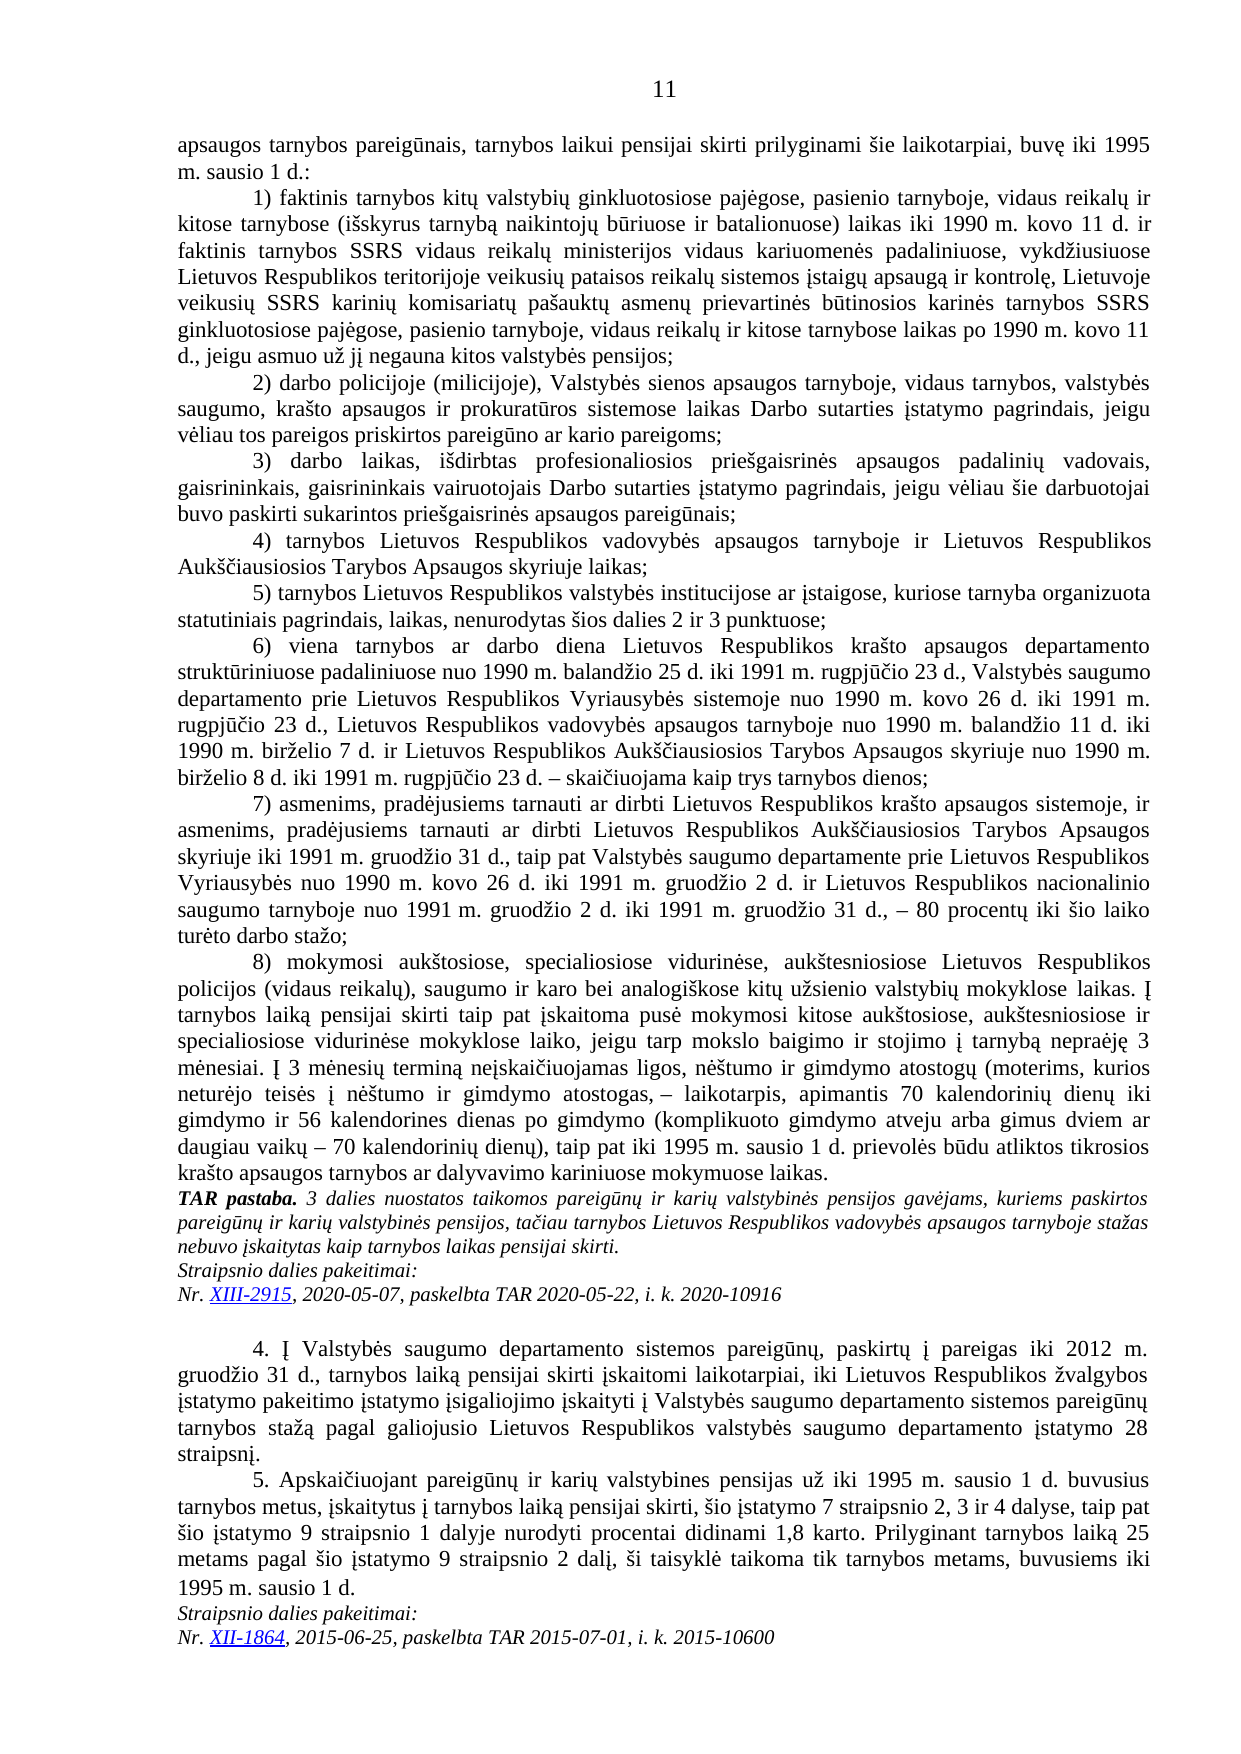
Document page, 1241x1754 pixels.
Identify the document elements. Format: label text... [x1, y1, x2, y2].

text 2) darbo policijoje (milicijoje), Valstybės sienos apsaugos tarnyboje, vidaus tarnybos, valstybės saugumo, krašto apsaugos ir prokuratūros sistemose laikas Darbo sutarties įstatymo pagrindais, jeigu vėliau tos pareigos priskirtos pareigūno ar kario pareigoms; [177, 368, 1152, 448]
text 4) tarnybos Lietuvos Respublikos vadovybės apsaugos tarnyboje ir Lietuvos Respublikos Aukščiausiosios Tarybos Apsaugos skyriuje laikas; [177, 527, 1152, 579]
text 3) darbo laikas, išdirbtas profesionaliosios priešgaisrinės apsaugos padalinių vadovais, gaisrininkais, gaisrininkais vairuotojais Darbo sutarties įstatymo pagrindais, jeigu vėliau šie darbuotojai buvo paskirti sukarintos priešgaisrinės apsaugos pareigūnais; [177, 448, 1152, 527]
text Nr. XII-1864, 2015-06-25, paskelbta TAR 2015-07-01, i. k. 2015-10600 [177, 1624, 1152, 1649]
text 1) faktinis tarnybos kitų valstybių ginkluotosiose pajėgose, pasienio tarnyboje, vidaus reikalų ir kitose tarnybose (išskyrus tarnybą naikintojų būriuose ir batalionuose) laikas iki 1990 m. kovo 11 d. ir faktinis tarnybos SSRS vidaus reikalų ministerijos vidaus kariuomenės padaliniuose, vykdžiusiuose Lietuvos Respublikos teritorijoje veikusių pataisos reikalų sistemos įstaigų apsaugą ir kontrolę, Lietuvoje veikusių SSRS karinių komisariatų pašauktų asmenų prievartinės būtinosios karinės tarnybos SSRS ginkluotosiose pajėgose, pasienio tarnyboje, vidaus reikalų ir kitose tarnybose laikas po 1990 m. kovo 11 d., jeigu asmuo už jį negauna kitos valstybės pensijos; [177, 184, 1152, 368]
text 6) viena tarnybos ar darbo diena Lietuvos Respublikos krašto apsaugos departamento struktūriniuose padaliniuose nuo 1990 m. balandžio 25 d. iki 1991 m. rugpjūčio 23 d., Valstybės saugumo departamento prie Lietuvos Respublikos Vyriausybės sistemoje nuo 1990 m. kovo 26 d. iki 1991 m. rugpjūčio 23 d., Lietuvos Respublikos vadovybės apsaugos tarnyboje nuo 1990 m. balandžio 11 d. iki 1990 m. birželio 7 d. ir Lietuvos Respublikos Aukščiausiosios Tarybos Apsaugos skyriuje nuo 1990 m. birželio 8 d. iki 1991 m. rugpjūčio 23 d. – skaičiuojama kaip trys tarnybos dienos; [177, 632, 1152, 790]
text 7) asmenims, pradėjusiems tarnauti ar dirbti Lietuvos Respublikos krašto apsaugos sistemoje, ir asmenims, pradėjusiems tarnauti ar dirbti Lietuvos Respublikos Aukščiausiosios Tarybos Apsaugos skyriuje iki 1991 m. gruodžio 31 d., taip pat Valstybės saugumo departamente prie Lietuvos Respublikos Vyriausybės nuo 1990 m. kovo 26 d. iki 1991 m. gruodžio 2 d. ir Lietuvos Respublikos nacionalinio saugumo tarnyboje nuo 1991 m. gruodžio 2 d. iki 1991 m. gruodžio 31 d., – 80 procentų iki šio laiko turėto darbo stažo; [177, 790, 1152, 948]
text TAR pastaba. 3 dalies nuostatos taikomos pareigūnų ir karių valstybinės pensijos gavėjams, kuriems paskirtos pareigūnų ir karių valstybinės pensijos, tačiau tarnybos Lietuvos Respublikos vadovybės apsaugos tarnyboje stažas nebuvo įskaitytas kaip tarnybos laikas pensijai skirti. [177, 1186, 1152, 1258]
text 8) mokymosi aukštosiose, specialiosiose vidurinėse, aukštesniosiose Lietuvos Respublikos policijos (vidaus reikalų), saugumo ir karo bei analogiškose kitų užsienio valstybių mokyklose laikas. Į tarnybos laiką pensijai skirti taip pat įskaitoma pusė mokymosi kitose aukštosiose, aukštesniosiose ir specialiosiose vidurinėse mokyklose laiko, jeigu tarp mokslo baigimo ir stojimo į tarnybą nepraėję 3 mėnesiai. Į 3 mėnesių terminą neįskaičiuojamas ligos, nėštumo ir gimdymo atostogų (moterims, kurios neturėjo teisės į nėštumo ir gimdymo atostogas, – laikotarpis, apimantis 70 kalendorinių dienų iki gimdymo ir 56 kalendorines dienas po gimdymo (komplikuoto gimdymo atveju arba gimus dviem ar daugiau vaikų – 70 kalendorinių dienų), taip pat iki 1995 m. sausio 1 d. prievolės būdu atliktos tikrosios krašto apsaugos tarnybos ar dalyvavimo kariniuose mokymuose laikas. [177, 948, 1152, 1186]
text Nr. XIII-2915, 2020-05-07, paskelbta TAR 2020-05-22, i. k. 2020-10916 [177, 1282, 1152, 1306]
text Straipsnio dalies pakeitimai: [177, 1601, 1152, 1624]
text 5. Apskaičiuojant pareigūnų ir karių valstybines pensijas už iki 1995 m. sausio 1 d. buvusius tarnybos metus, įskaitytus į tarnybos laiką pensijai skirti, šio įstatymo 7 straipsnio 2, 3 ir 4 dalyse, taip pat šio įstatymo 9 straipsnio 1 dalyje nurodyti procentai didinami 1,8 karto. Prilyginant tarnybos laiką 25 metams pagal šio įstatymo 9 straipsnio 2 dalį, ši taisyklė taikoma tik tarnybos metams, buvusiems iki 1995 m. sausio 1 d. [177, 1466, 1152, 1601]
text apsaugos tarnybos pareigūnais, tarnybos laikui pensijai skirti prilyginami šie laikotarpiai, buvę iki 1995 m. sausio 1 d.: [177, 131, 1152, 184]
text 4. Į Valstybės saugumo departamento sistemos pareigūnų, paskirtų į pareigas iki 2012 m. gruodžio 31 d., tarnybos laiką pensijai skirti įskaitomi laikotarpiai, iki Lietuvos Respublikos žvalgybos įstatymo pakeitimo įstatymo įsigaliojimo įskaityti į Valstybės saugumo departamento sistemos pareigūnų tarnybos stažą pagal galiojusio Lietuvos Respublikos valstybės saugumo departamento įstatymo 28 straipsnį. [177, 1334, 1149, 1466]
text 5) tarnybos Lietuvos Respublikos valstybės institucijose ar įstaigose, kuriose tarnyba organizuota statutiniais pagrindais, laikas, nenurodytas šios dalies 2 ir 3 punktuose; [177, 579, 1152, 632]
text Straipsnio dalies pakeitimai: [177, 1258, 1152, 1282]
